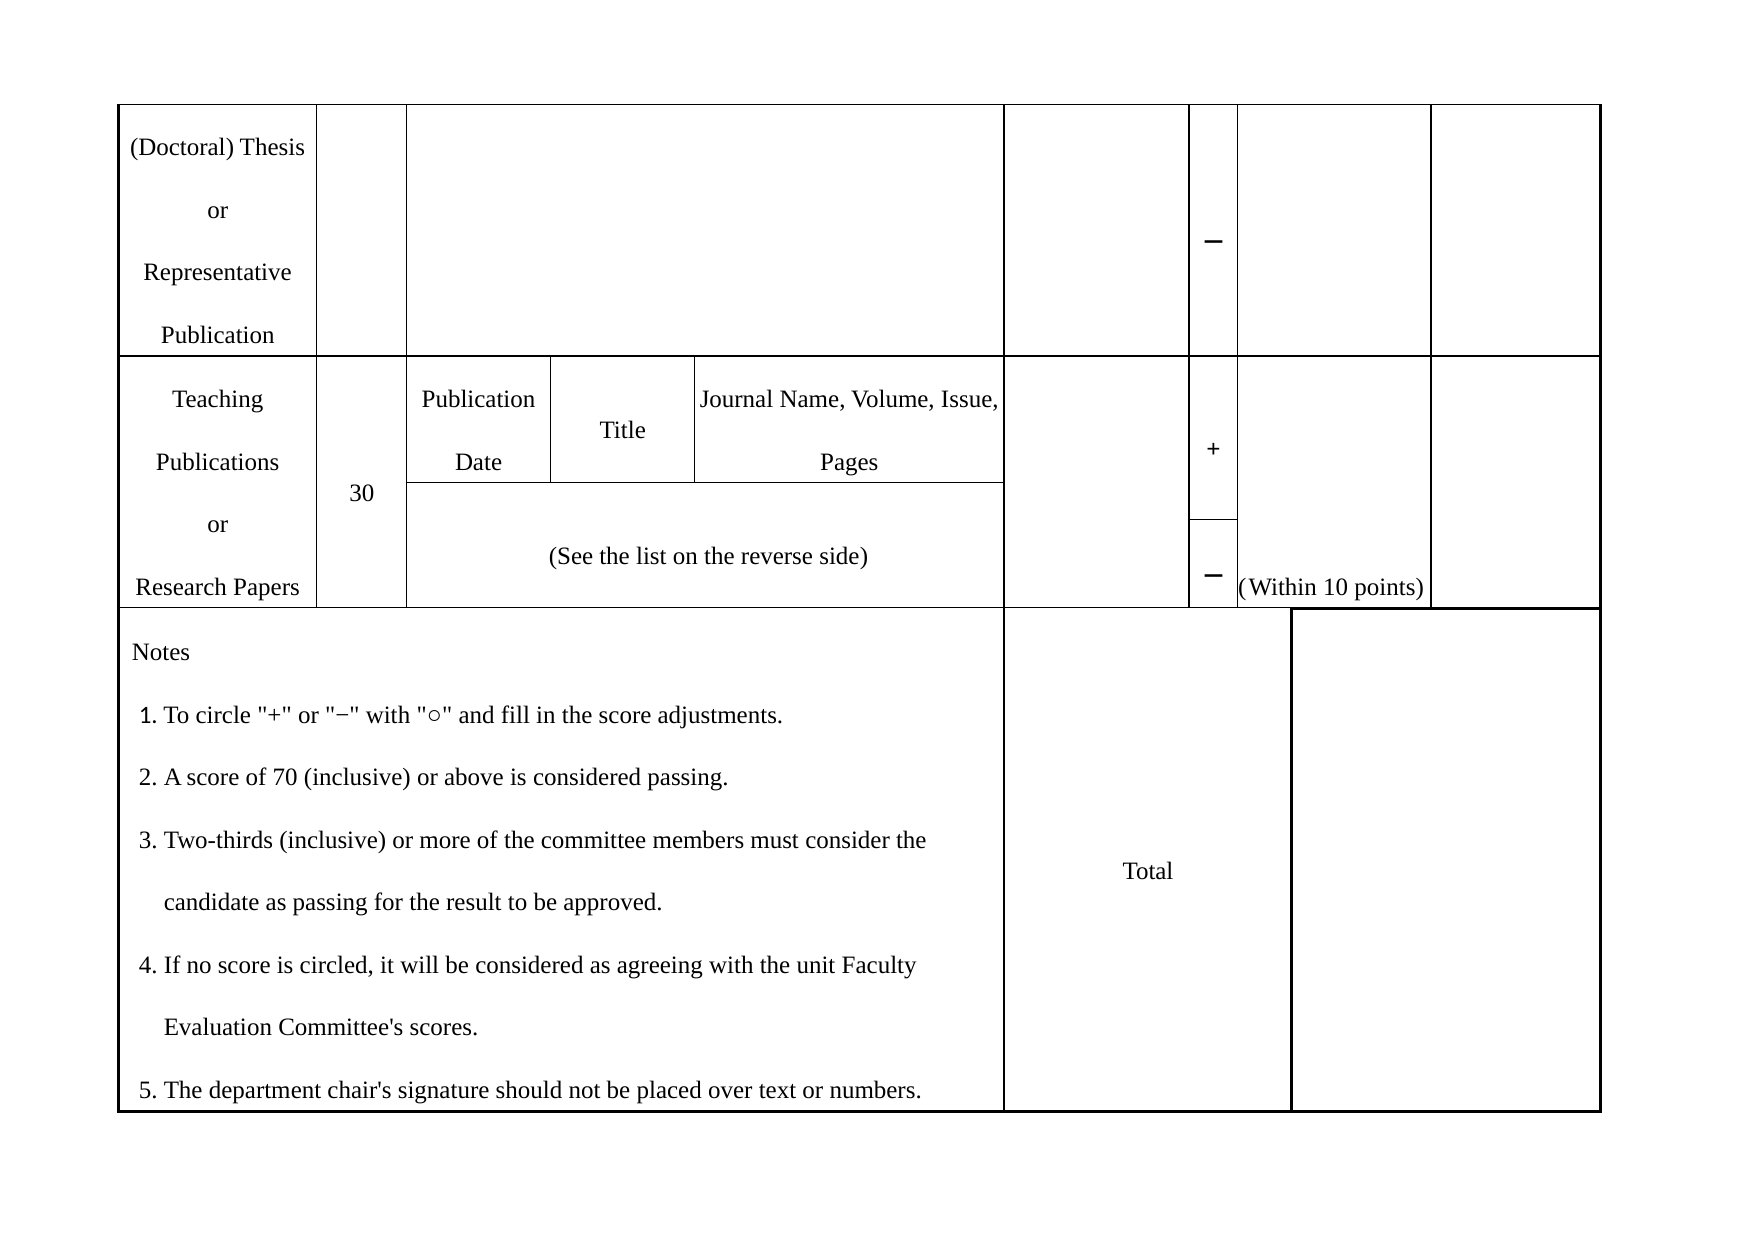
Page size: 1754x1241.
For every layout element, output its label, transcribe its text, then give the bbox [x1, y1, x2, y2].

table_cell Total [1005, 608, 1290, 1110]
table_cell + [1190, 357, 1237, 519]
table_cell [407, 105, 1003, 355]
table_cell [1005, 105, 1188, 355]
table_cell [1005, 357, 1188, 607]
table_cell － [1190, 520, 1237, 607]
table_cell 30 [317, 357, 406, 607]
table_cell Title [551, 357, 694, 482]
table_cell Journal Name, Volume, Issue, Pages [695, 357, 1003, 482]
table_cell [1238, 105, 1430, 355]
table_cell (See the list on the reverse side) [407, 483, 1003, 607]
table_cell [1432, 105, 1599, 355]
table_cell Teaching Publications or Research Papers [120, 357, 316, 607]
table_cell Notes To circle "+" or "−" with "○" and fill in the score adjustments. A score of 70 (inclusive) or above is considered passing. Two-thirds (inclusive) or more of the committee members must consider the candidate as passing for the result to be approved. If no score is circled, it will be considered as agreeing with the unit Faculty Evaluation Committee's scores. The department chair's signature should not be placed over text or numbers. [120, 608, 1003, 1110]
table_cell [1432, 357, 1599, 607]
table_cell [317, 105, 406, 355]
table_cell [1293, 610, 1599, 1110]
table_cell － [1190, 105, 1237, 355]
table_cell (Within 10 points) [1238, 357, 1430, 607]
table_cell Publication Date [407, 357, 550, 482]
table_cell (Doctoral) Thesis or Representative Publication [120, 105, 316, 355]
